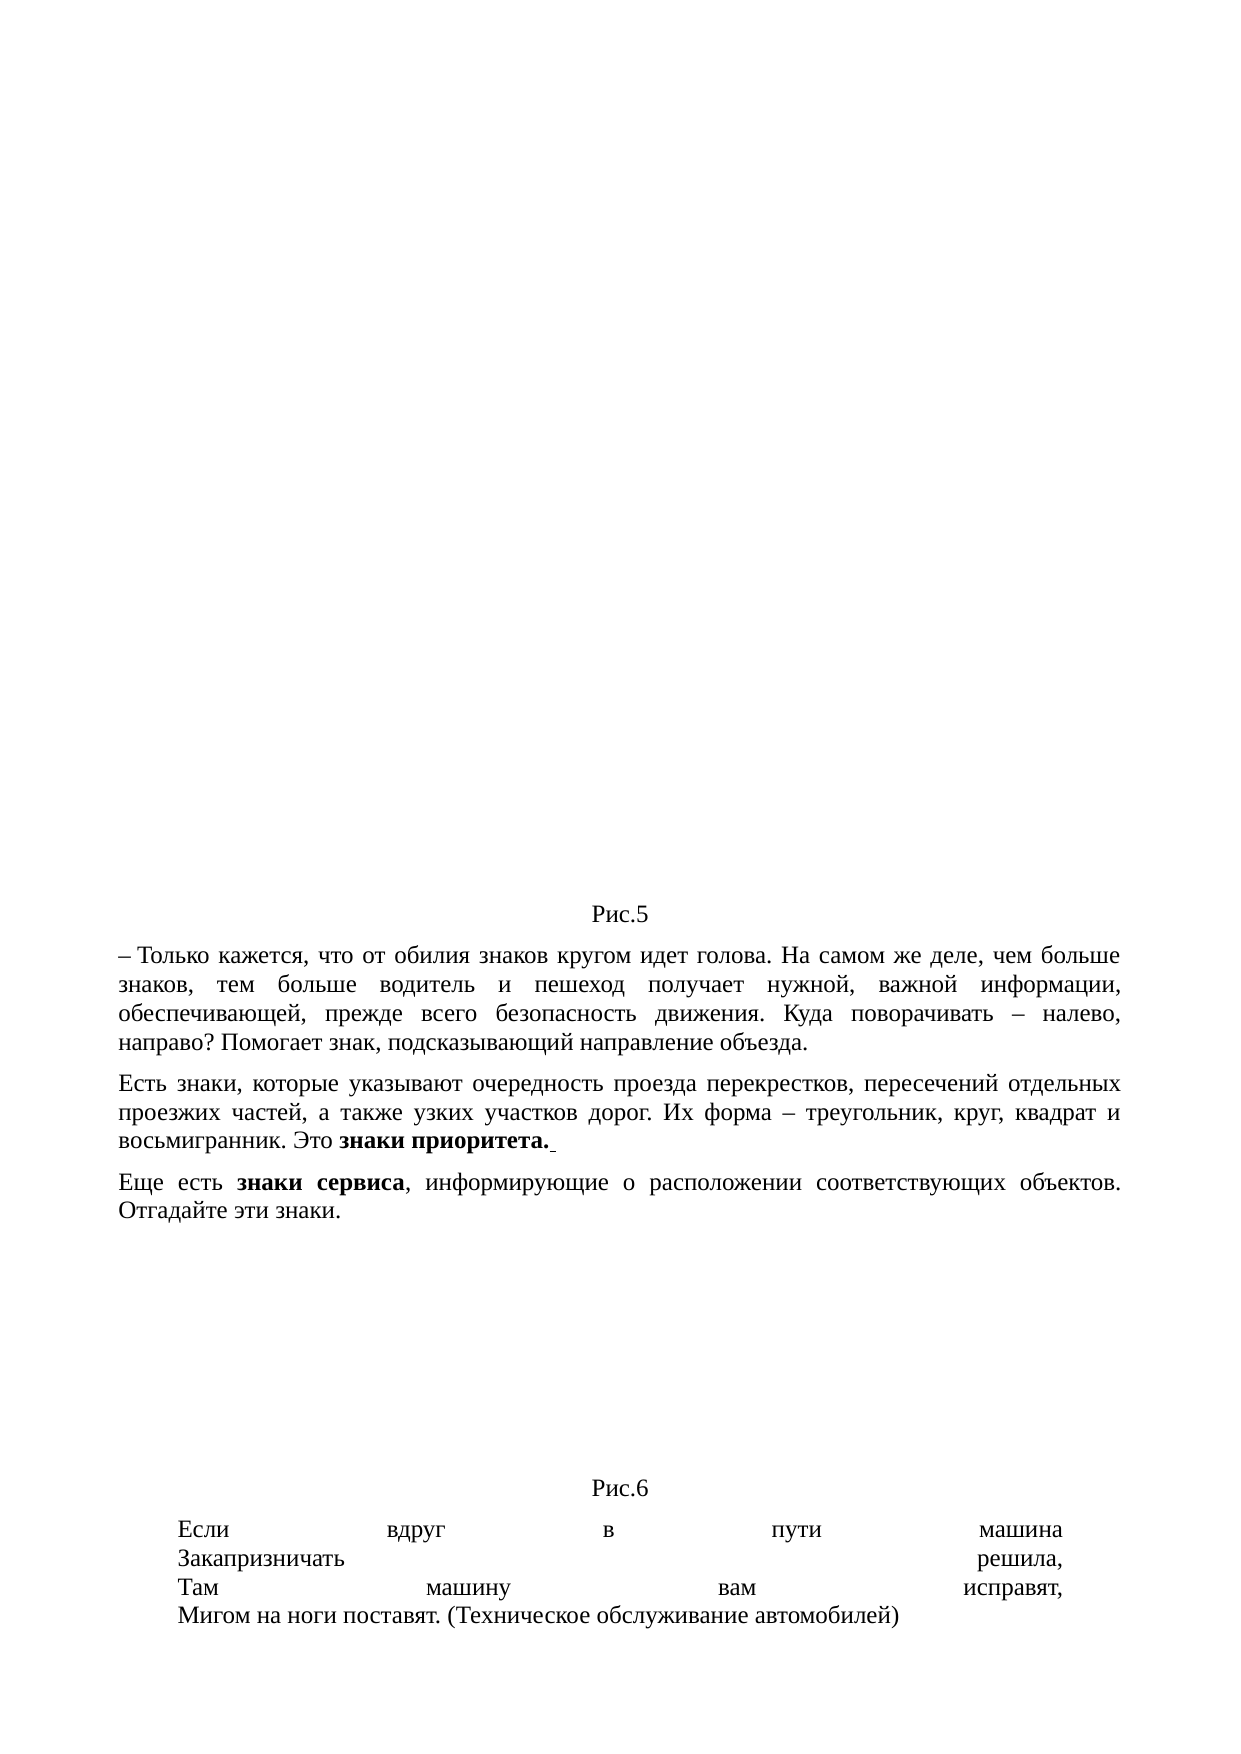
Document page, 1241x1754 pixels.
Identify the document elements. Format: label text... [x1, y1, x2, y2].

text Есть знаки, которые указывают очередность проезда перекрестков, пересечений отдельных проезжих частей, а также узких участков дорог. Их форма – треугольник, круг, квадрат и восьмигранник. Это знаки приоритета. [118, 1068, 1122, 1154]
text – Только кажется, что от обилия знаков кругом идет голова. На самом же деле, чем больше знаков, тем больше водитель и пешеход получает нужной, важной информации, обеспечивающей, прежде всего безопасность движения. Куда поворачивать – налево, направо? Помогает знак, подсказывающий направление объезда. [118, 941, 1122, 1056]
text Если вдруг в пути машина Закапризничать решила, Там машину вам исправят, Мигом на ноги поставят. (Техническое обслуживание автомобилей) [177, 1514, 1063, 1629]
text Еще есть знаки сервиса, информирующие о расположении соответствующих объектов. Отгадайте эти знаки. [118, 1167, 1122, 1224]
text Рис.6 [118, 1473, 1122, 1502]
text Рис.5 [118, 899, 1122, 928]
